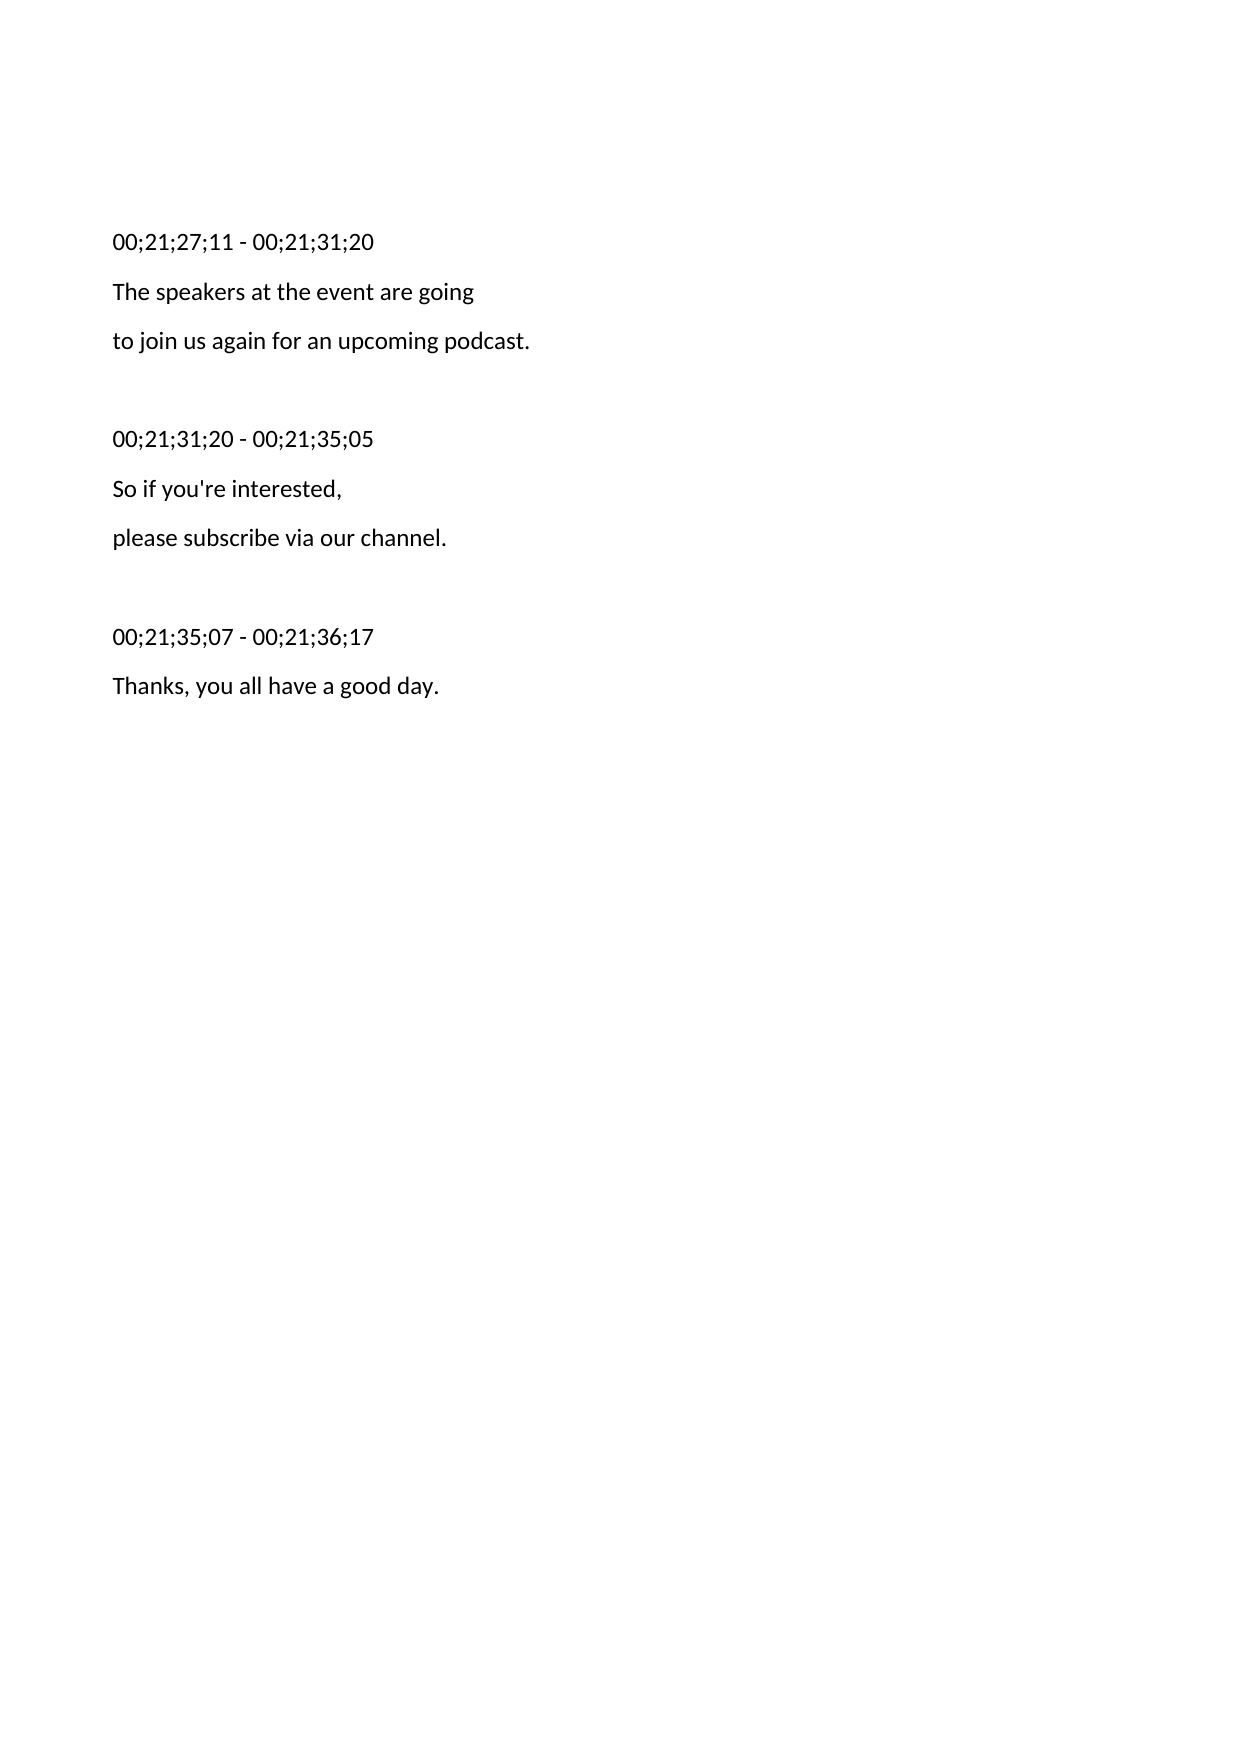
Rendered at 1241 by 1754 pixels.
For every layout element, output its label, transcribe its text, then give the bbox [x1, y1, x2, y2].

text to join us again for an upcoming podcast. [112, 325, 1128, 356]
text 00;21;27;11 - 00;21;31;20 [112, 226, 1128, 257]
text 00;21;31;20 - 00;21;35;05 [112, 423, 1128, 454]
text The speakers at the event are going [112, 276, 1128, 306]
text Thanks, you all have a good day. [112, 670, 1128, 700]
text So if you're interested, [112, 473, 1128, 503]
text 00;21;35;07 - 00;21;36;17 [112, 621, 1128, 651]
text please subscribe via our channel. [112, 522, 1128, 553]
